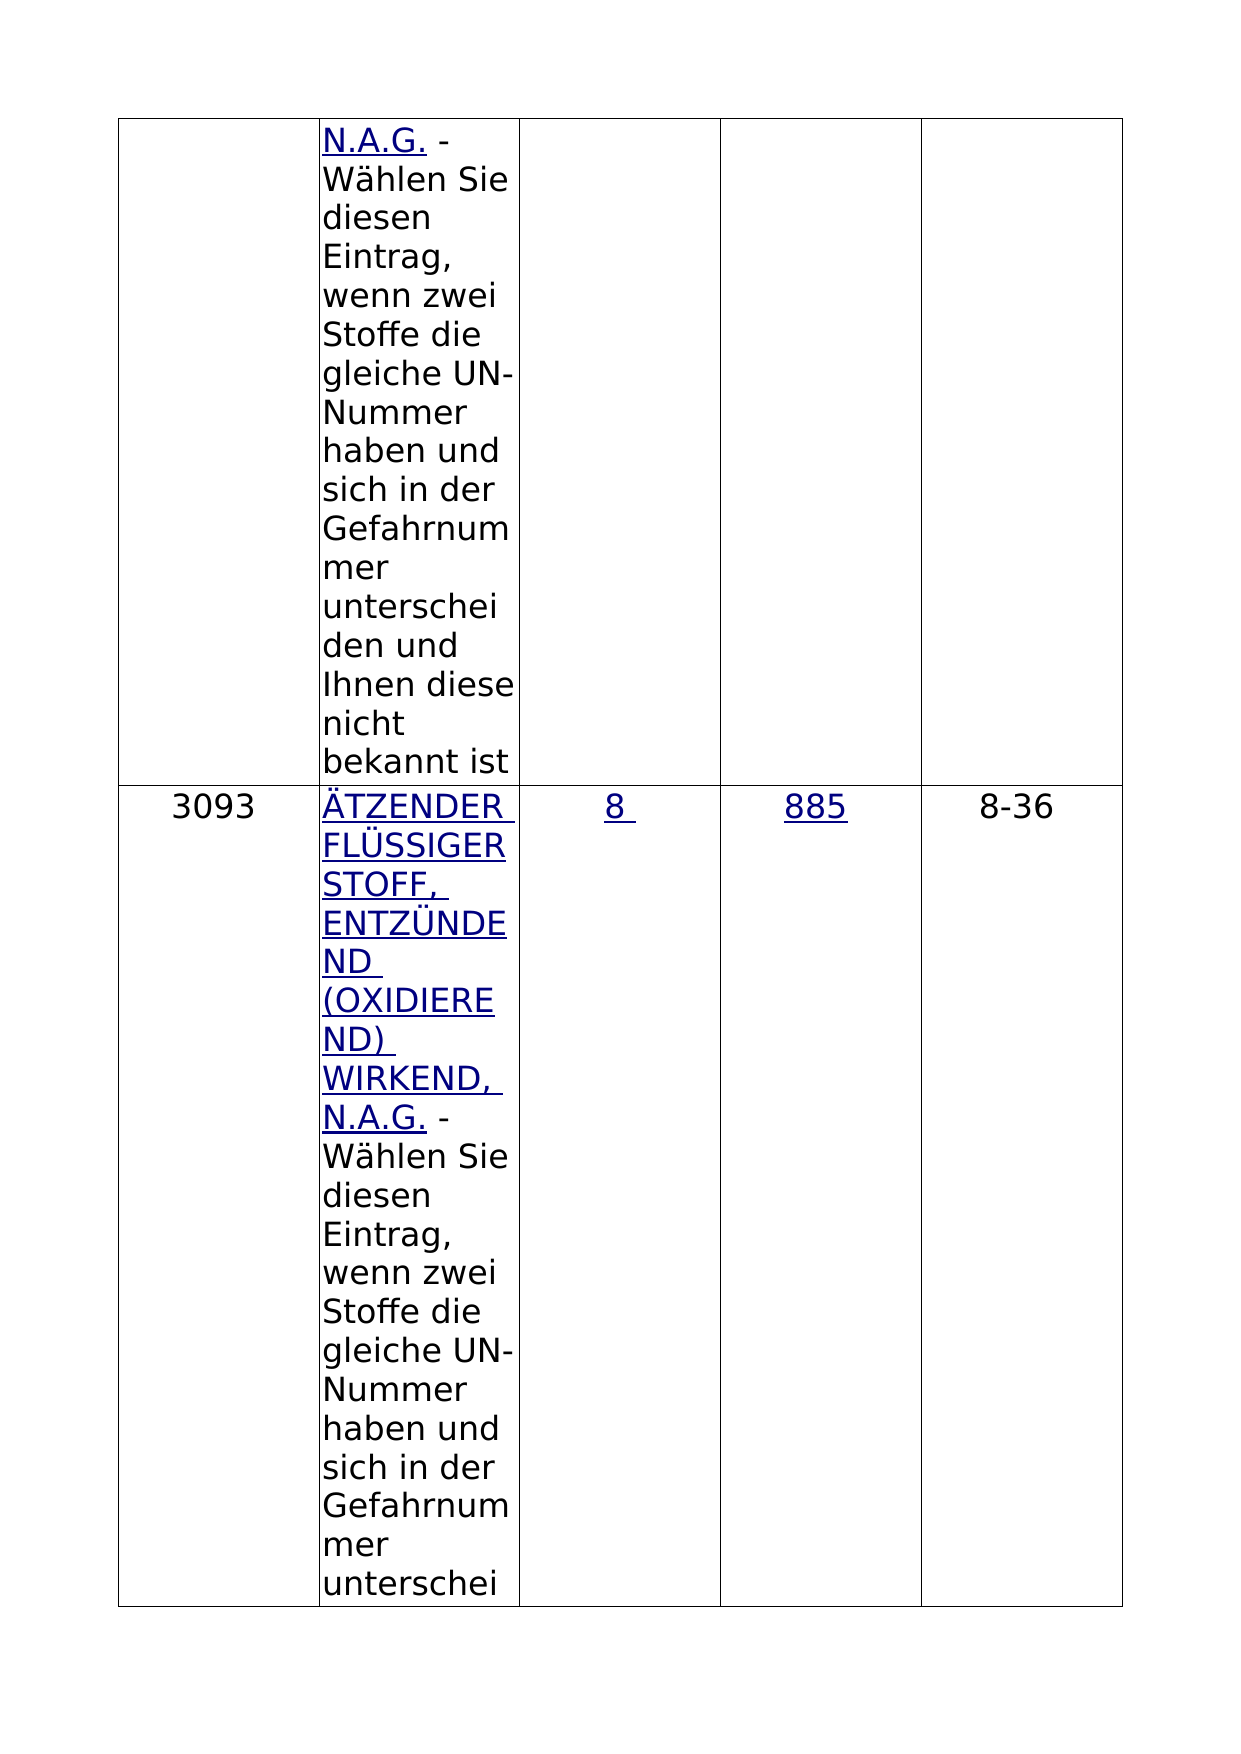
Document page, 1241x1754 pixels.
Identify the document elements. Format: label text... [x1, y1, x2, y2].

table_cell [119, 119, 319, 784]
table_cell 8-36 [922, 786, 1122, 1606]
table_cell N.A.G. - Wählen Sie diesen Eintrag, wenn zwei Stoffe die gleiche UN-Nummer haben und sich in der Gefahrnummer unterscheiden und Ihnen diese nicht bekannt ist [320, 119, 519, 784]
table_cell [520, 119, 720, 784]
table_cell ÄTZENDER FLÜSSIGER STOFF, ENTZÜNDEND (OXIDIEREND) WIRKEND, N.A.G. - Wählen Sie diesen Eintrag, wenn zwei Stoffe die gleiche UN-Nummer haben und sich in der Gefahrnummer unterschei [320, 786, 519, 1606]
table_cell [922, 119, 1122, 784]
table_cell 8 [520, 786, 720, 1606]
table_cell 885 [721, 786, 921, 1606]
table_cell 3093 [119, 786, 319, 1606]
table_cell [721, 119, 921, 784]
